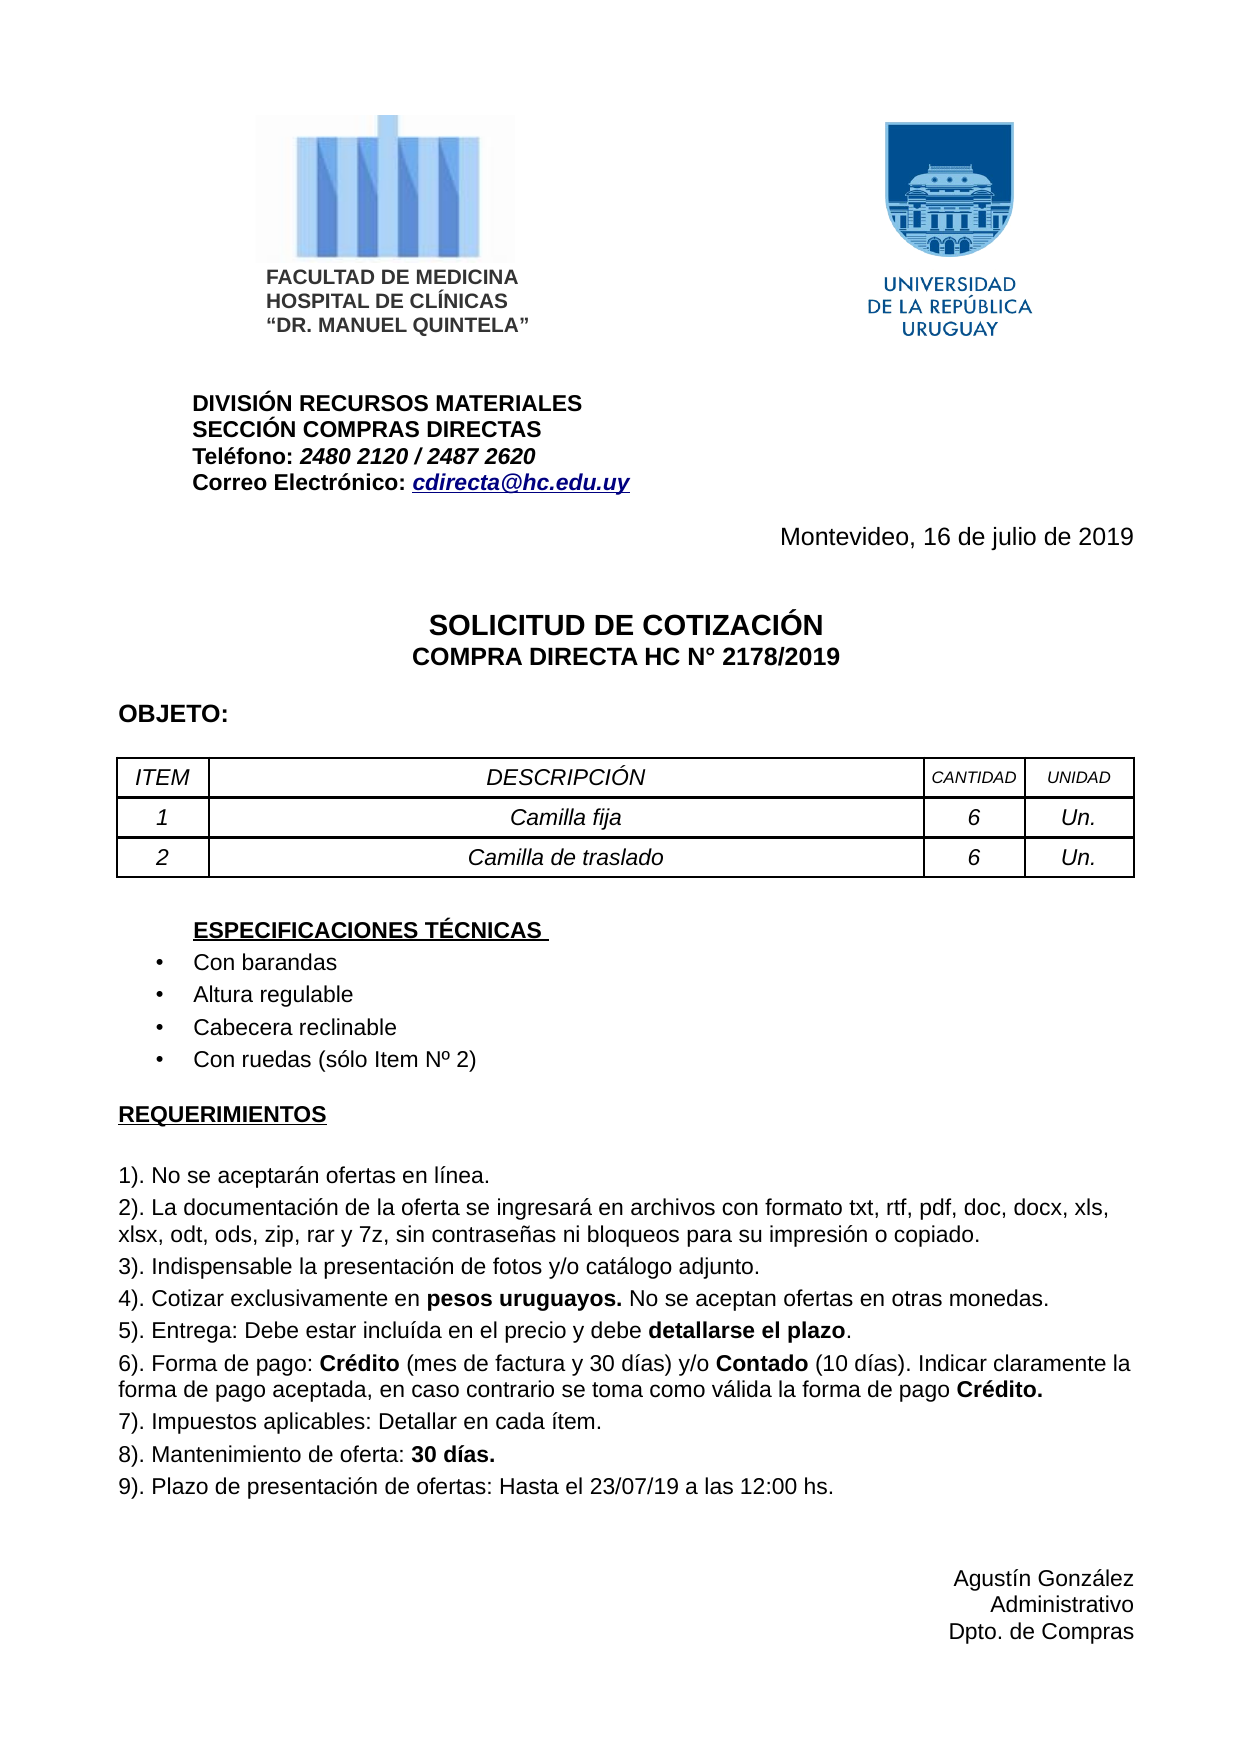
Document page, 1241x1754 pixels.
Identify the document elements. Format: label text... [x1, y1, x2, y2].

text DIVISIÓN RECURSOS MATERIALES [118, 390, 1134, 416]
text 6). Forma de pago: Crédito (mes de factura y 30 días) y/o Contado (10 días). Indicar claramente la forma de pago aceptada, en caso contrario se toma como válida la forma de pago Crédito. [118, 1350, 1163, 1402]
text SECCIÓN COMPRAS DIRECTAS [118, 416, 1134, 443]
text FACULTAD DE MEDICINA [118, 118, 1134, 342]
text 9). Plazo de presentación de ofertas: Hasta el 23/07/19 a las 12:00 hs. [118, 1473, 1134, 1499]
picture [834, 120, 1067, 339]
text Correo Electrónico: cdirecta@hc.edu.uy [118, 469, 1134, 495]
text HOSPITAL DE CLÍNICAS [118, 289, 832, 313]
text 1). No se aceptarán ofertas en línea. [118, 1162, 1134, 1188]
table_header UNIDAD [1026, 759, 1133, 796]
table_cell Camilla de traslado [210, 839, 923, 876]
text “DR. MANUEL QUINTELA” [118, 313, 832, 337]
list Con barandas [156, 949, 1134, 975]
table_header CANTIDAD [925, 759, 1024, 796]
table_header ITEM [118, 759, 208, 796]
table_cell 6 [925, 839, 1024, 876]
text [1069, 289, 1134, 313]
text OBJETO: [118, 699, 1134, 728]
table_cell Camilla fija [210, 799, 923, 836]
text [1069, 313, 1134, 337]
text Agustín González Administrativo [118, 1563, 1134, 1618]
text 2). La documentación de la oferta se ingresará en archivos con formato txt, rtf, pdf, doc, docx, xls, xlsx, odt, ods, zip, rar y 7z, sin contraseñas ni bloqueos para su impresión o copiado. [118, 1194, 1134, 1247]
text Montevideo, 16 de julio de 2019 [118, 522, 1134, 551]
list Con ruedas (sólo Item Nº 2) [156, 1046, 1134, 1072]
text SOLICITUD DE COTIZACIÓN [118, 608, 1134, 642]
text COMPRA DIRECTA HC N° 2178/2019 [118, 642, 1134, 670]
list Altura regulable [156, 981, 1134, 1007]
table_cell Un. [1026, 839, 1133, 876]
table_cell Un. [1026, 799, 1133, 836]
text Teléfono: 2480 2120 / 2487 2620 [118, 443, 1134, 469]
table_cell 2 [118, 839, 208, 876]
text 7). Impuestos aplicables: Detallar en cada ítem. [118, 1408, 1134, 1435]
text Dpto. de Compras [118, 1618, 1134, 1644]
picture [255, 115, 516, 263]
table_header DESCRIPCIÓN [210, 759, 923, 796]
text 8). Mantenimiento de oferta: 30 días. [118, 1441, 1134, 1467]
list Cabecera reclinable [156, 1013, 1134, 1040]
list ESPECIFICACIONES TÉCNICAS [156, 917, 1134, 943]
text REQUERIMIENTOS [118, 1101, 1134, 1127]
table_cell 6 [925, 799, 1024, 836]
table_cell 1 [118, 799, 208, 836]
text 5). Entrega: Debe estar incluída en el precio y debe detallarse el plazo. [118, 1317, 1134, 1344]
text 3). Indispensable la presentación de fotos y/o catálogo adjunto. [118, 1253, 1134, 1279]
text 4). Cotizar exclusivamente en pesos uruguayos. No se aceptan ofertas en otras monedas. [118, 1285, 1152, 1311]
